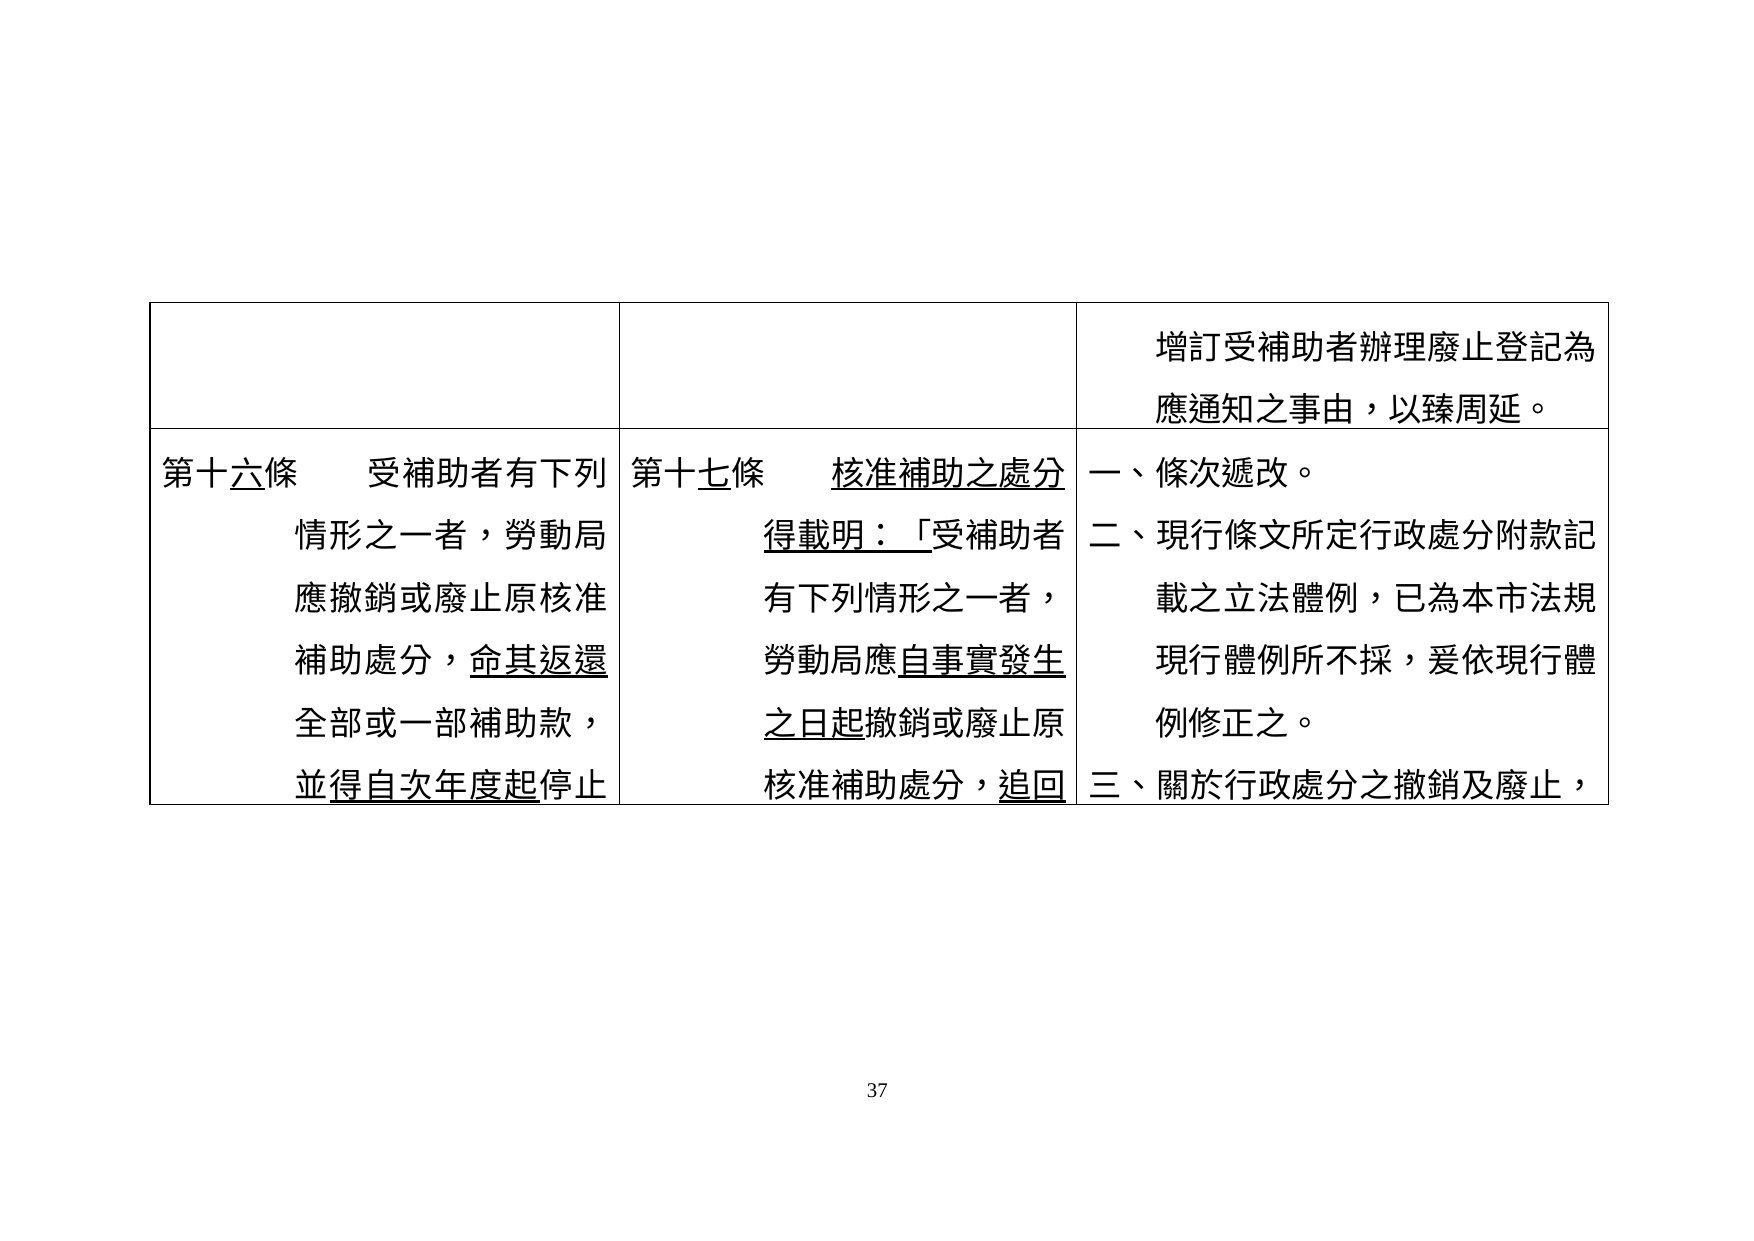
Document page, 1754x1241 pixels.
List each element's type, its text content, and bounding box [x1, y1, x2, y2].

table_cell 第十七條 核准補助之處分得載明：「受補助者有下列情形之一者，勞動局應自事實發生之日起撤銷或廢止原核准補助處分，追回 [620, 429, 1076, 804]
table_cell [620, 303, 1076, 428]
table_cell 一、條次遞改。 二、現行條文所定行政處分附款記載之立法體例，已為本市法規現行體例所不採，爰依現行體例修正之。 三、關於行政處分之撤銷及廢止， [1077, 429, 1608, 804]
table_cell 第十六條 受補助者有下列情形之一者，勞動局應撤銷或廢止原核准補助處分，命其返還全部或一部補助款，並得自次年度起停止 [151, 429, 619, 804]
table_cell 增訂受補助者辦理廢止登記為應通知之事由，以臻周延。 [1077, 303, 1608, 428]
table_cell [151, 303, 619, 428]
